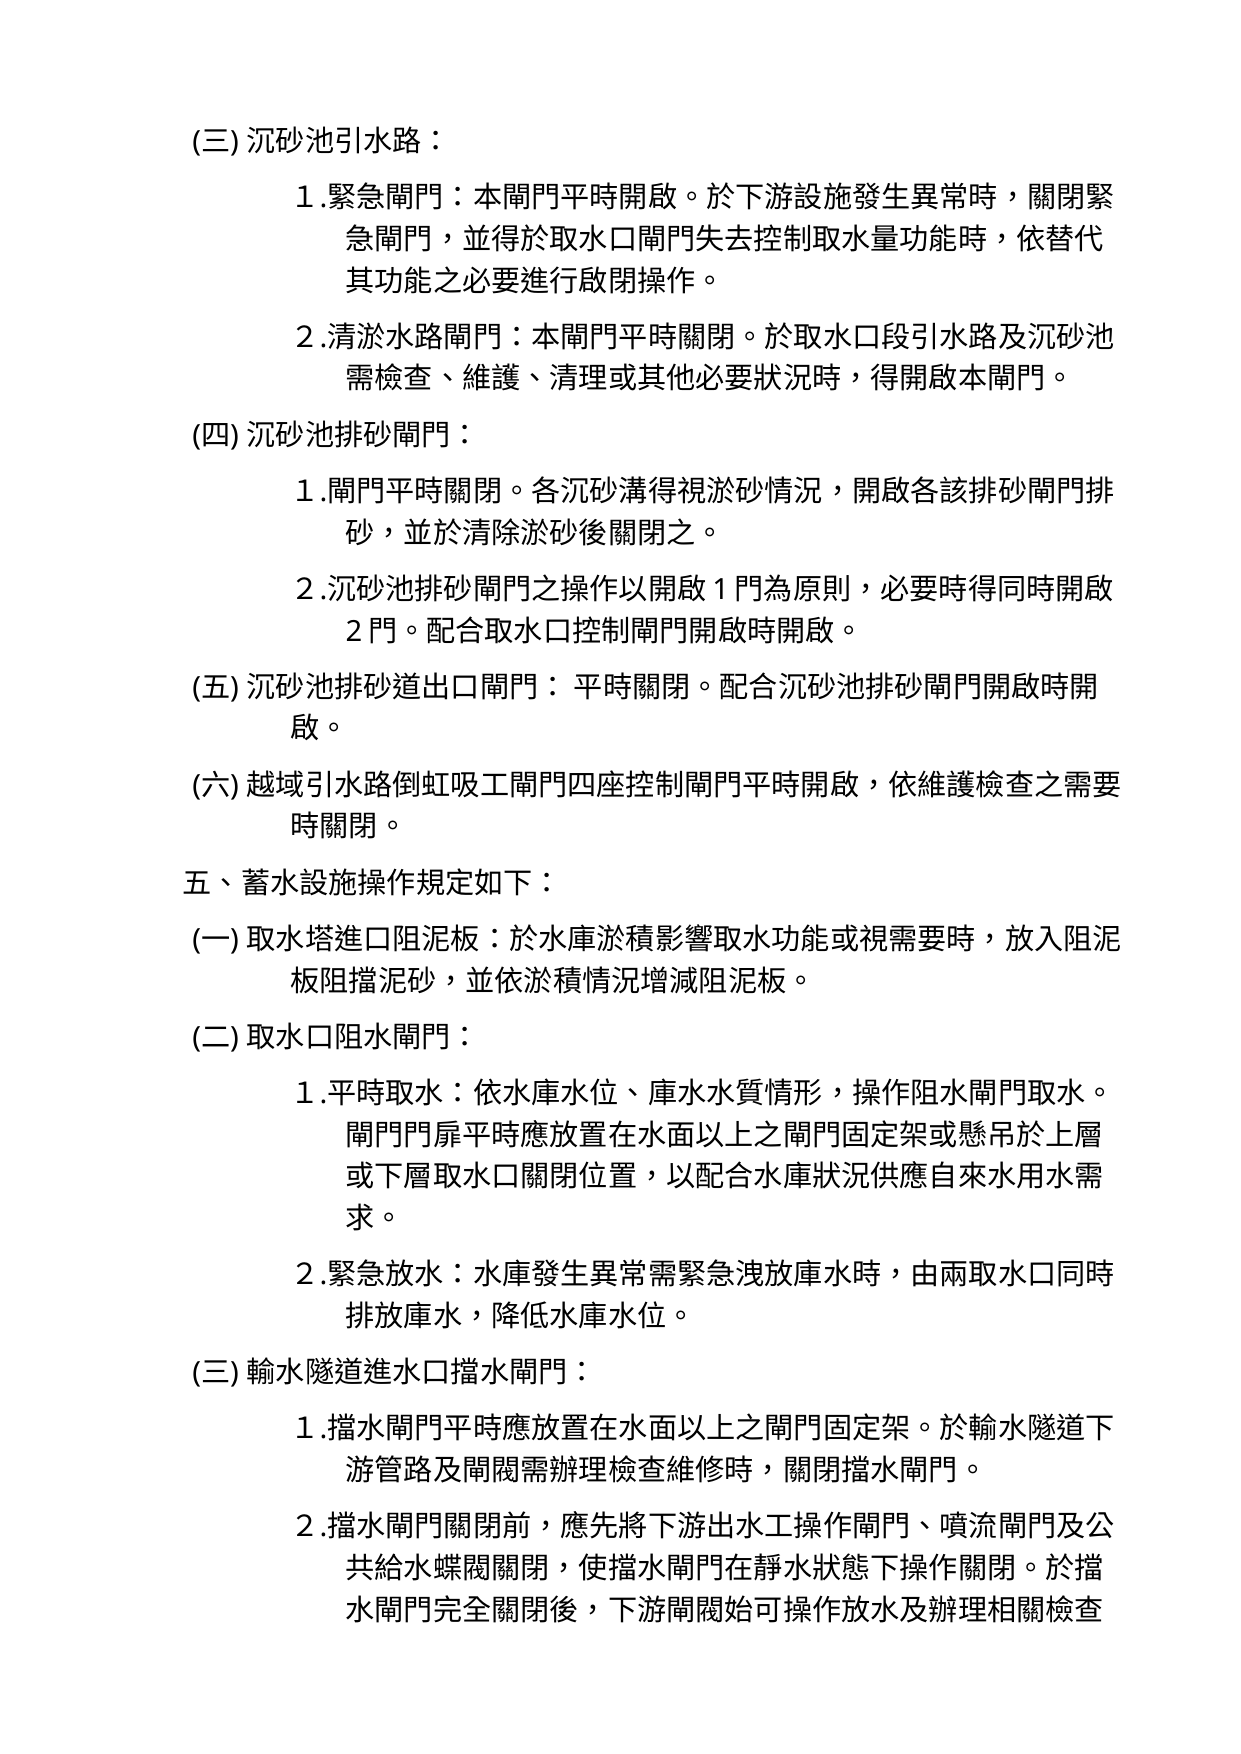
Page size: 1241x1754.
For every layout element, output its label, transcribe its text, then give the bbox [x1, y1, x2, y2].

text (二) 取水口阻水閘門： [192, 1014, 1122, 1056]
text ２.擋水閘門關閉前，應先將下游出水工操作閘門、噴流閘門及公共給水蝶閥關閉，使擋水閘門在靜水狀態下操作關閉。於擋水閘門完全關閉後，下游閘閥始可操作放水及辦理相關檢查 [290, 1503, 1122, 1628]
text (六) 越域引水路倒虹吸工閘門四座控制閘門平時開啟，依維護檢查之需要時關閉。 [192, 762, 1122, 845]
text 五、蓄水設施操作規定如下： [182, 860, 1122, 901]
text (五) 沉砂池排砂道出口閘門： 平時關閉。配合沉砂池排砂閘門開啟時開啟。 [192, 664, 1122, 747]
text ２.沉砂池排砂閘門之操作以開啟1門為原則，必要時得同時開啟2門。配合取水口控制閘門開啟時開啟。 [290, 566, 1122, 649]
text ２.緊急放水：水庫發生異常需緊急洩放庫水時，由兩取水口同時排放庫水，降低水庫水位。 [290, 1251, 1122, 1335]
text １.擋水閘門平時應放置在水面以上之閘門固定架。於輸水隧道下游管路及閘閥需辦理檢查維修時，關閉擋水閘門。 [290, 1406, 1122, 1489]
text (四) 沉砂池排砂閘門： [192, 412, 1122, 453]
text １.閘門平時關閉。各沉砂溝得視淤砂情況，開啟各該排砂閘門排砂，並於清除淤砂後關閉之。 [290, 468, 1122, 551]
text ２.清淤水路閘門：本閘門平時關閉。於取水口段引水路及沉砂池需檢查、維護、清理或其他必要狀況時，得開啟本閘門。 [290, 314, 1122, 397]
text (三) 輸水隧道進水口擋水閘門： [192, 1349, 1122, 1391]
text (三) 沉砂池引水路： [192, 118, 1122, 160]
text １.平時取水：依水庫水位、庫水水質情形，操作阻水閘門取水。閘門門扉平時應放置在水面以上之閘門固定架或懸吊於上層或下層取水口關閉位置，以配合水庫狀況供應自來水用水需求。 [290, 1070, 1122, 1237]
text １.緊急閘門：本閘門平時開啟。於下游設施發生異常時，關閉緊急閘門，並得於取水口閘門失去控制取水量功能時，依替代其功能之必要進行啟閉操作。 [290, 174, 1122, 299]
text (一) 取水塔進口阻泥板：於水庫淤積影響取水功能或視需要時，放入阻泥板阻擋泥砂，並依淤積情況增減阻泥板。 [192, 916, 1122, 999]
